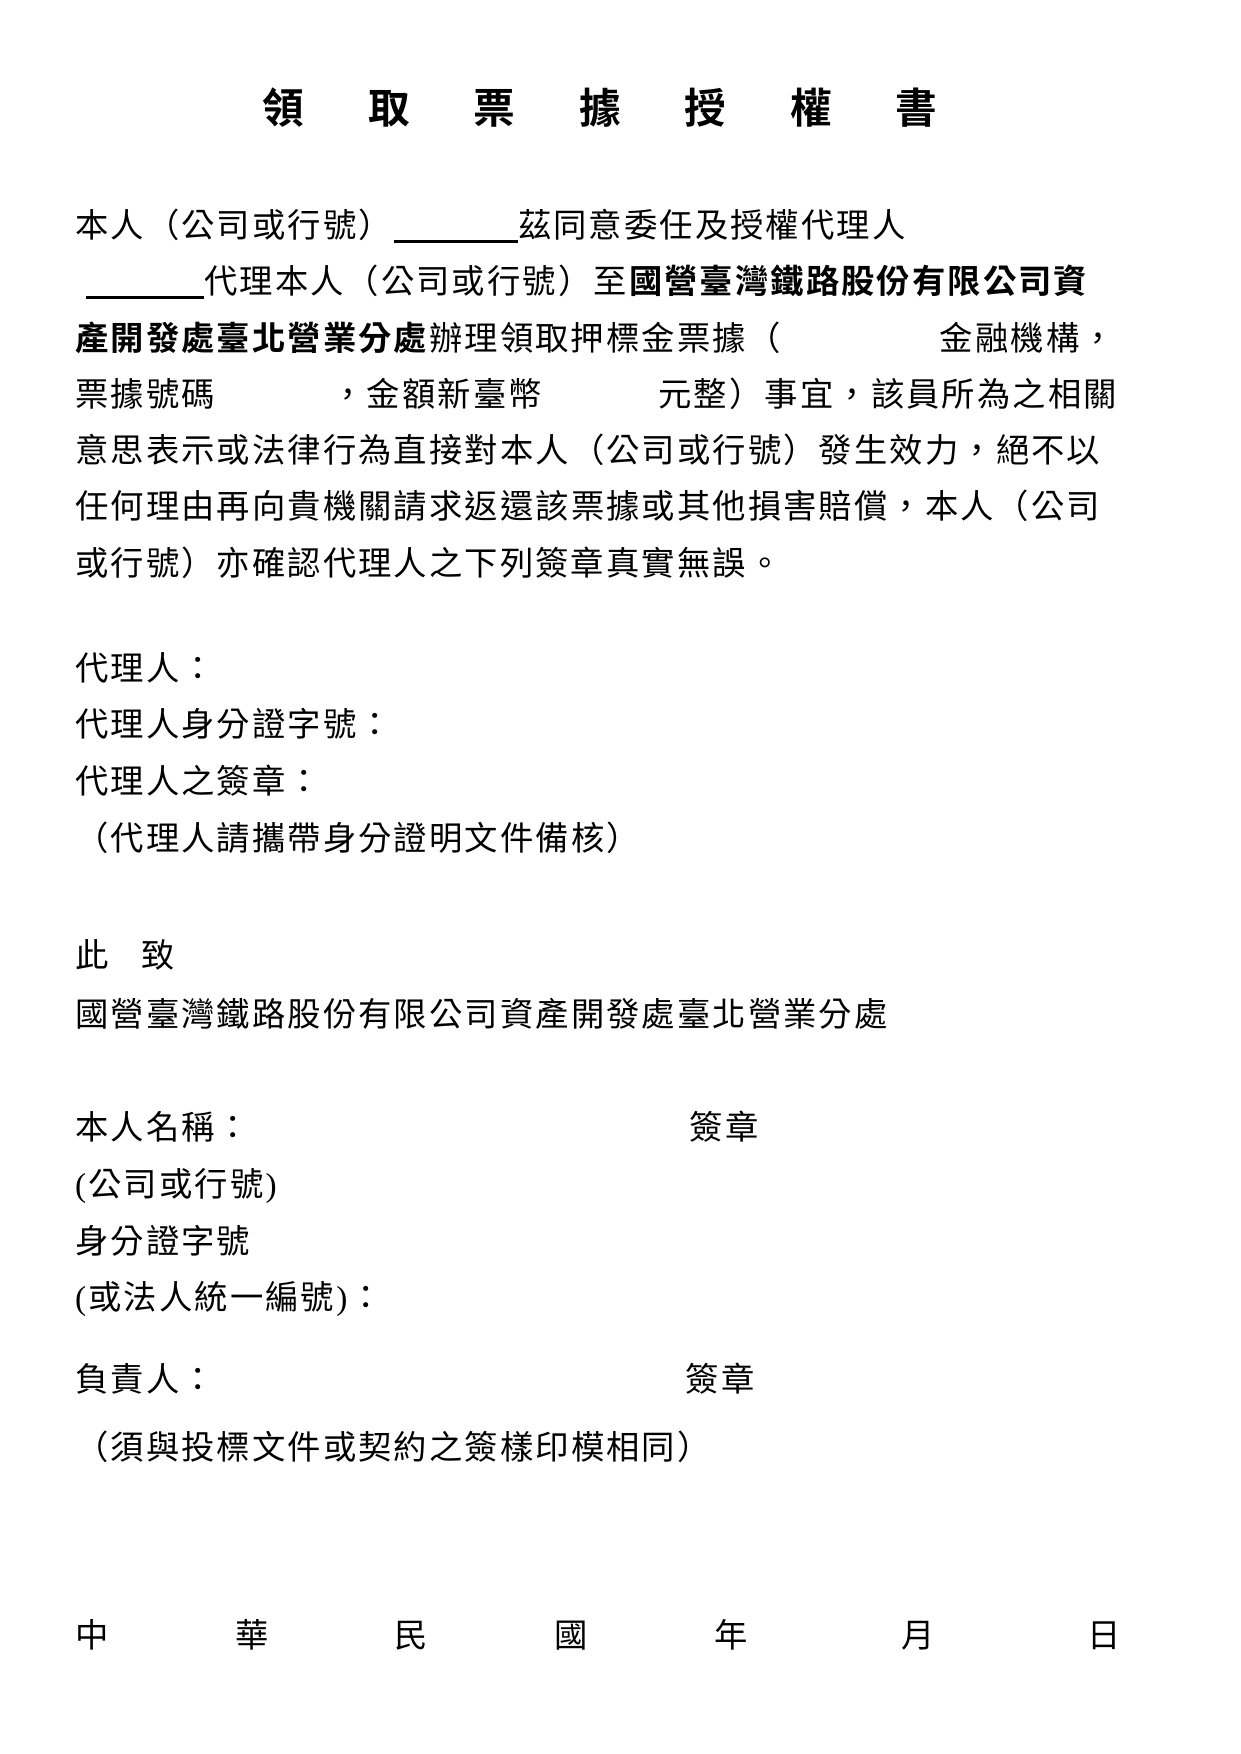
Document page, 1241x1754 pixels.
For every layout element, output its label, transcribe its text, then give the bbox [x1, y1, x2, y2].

text 中 華 民 國 年 月 日 [75, 1591, 1125, 1657]
text 代理人： [75, 647, 1051, 688]
text 負責人： 簽章 [75, 1333, 1000, 1406]
text 本人名稱： 簽章 [75, 1106, 1000, 1148]
text (或法人統一編號)： [75, 1276, 1000, 1318]
text （代理人請攜帶身分證明文件備核） [75, 817, 1051, 858]
text 國營臺灣鐵路股份有限公司資產開發處臺北營業分處 [75, 991, 1073, 1035]
text 代理人身分證字號： [75, 703, 1051, 745]
text 領取票據授權書 [262, 76, 937, 136]
text （須與投標文件或契約之簽樣印模相同） [75, 1421, 1000, 1469]
text 此 致 [75, 932, 1000, 976]
text (公司或行號) [75, 1163, 1000, 1205]
text 身分證字號 [75, 1220, 1000, 1261]
text 代理本人（公司或行號）至國營臺灣鐵路股份有限公司資產開發處臺北營業分處辦理領取押標金票據（ 金融機構，票據號碼 ，金額新臺幣 元整）事宜，該員所為之相關意思表示或法律行為直接對本人（公司或行號）發生效力，絕不以任何理由再向貴機關請求返還該票據或其他損害賠償，本人（公司或行號）亦確認代理人之下列簽章真實無誤。 [75, 249, 1121, 586]
text 代理人之簽章： [75, 760, 1051, 802]
text 本人（公司或行號） 茲同意委任及授權代理人 [75, 193, 1121, 249]
